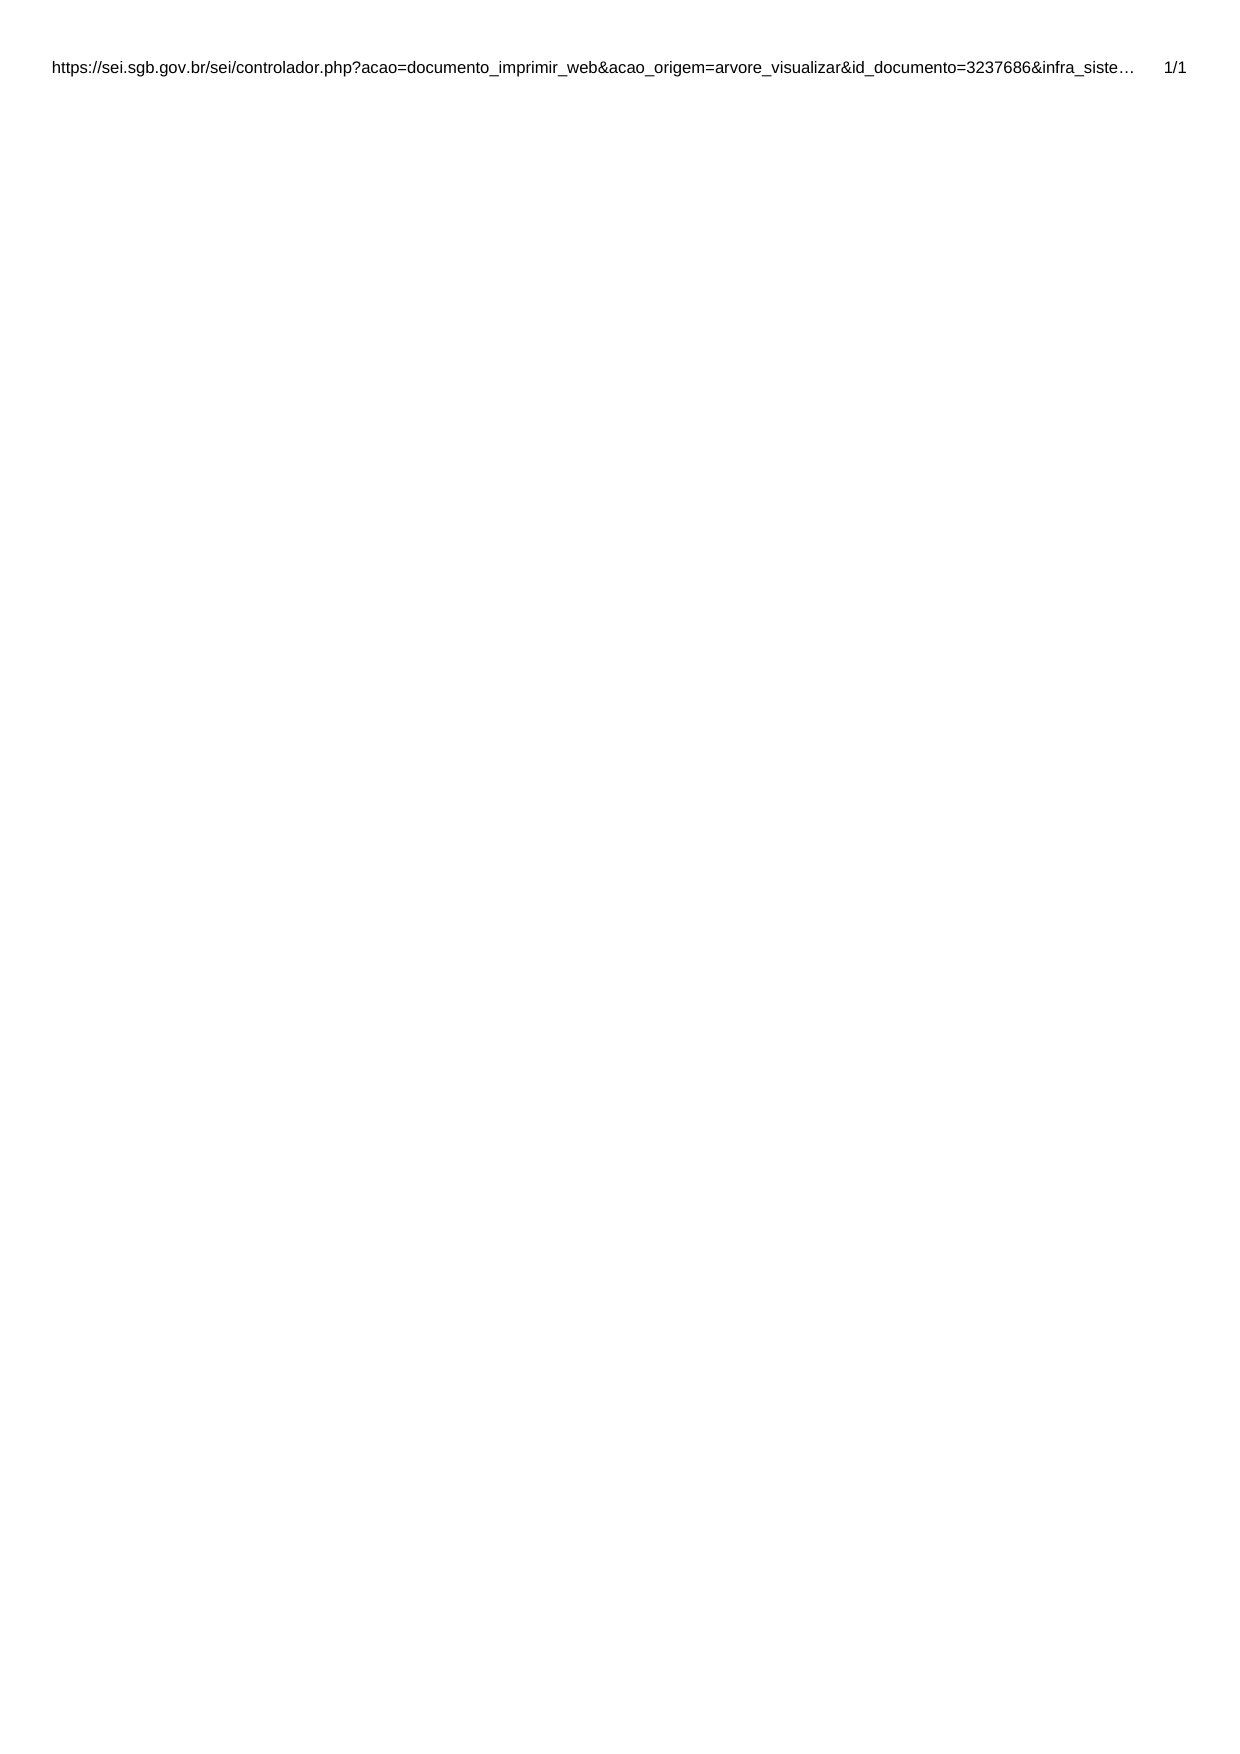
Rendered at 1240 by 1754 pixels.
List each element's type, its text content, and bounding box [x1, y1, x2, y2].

text https://sei.sgb.gov.br/sei/controlador.php?acao=documento_imprimir_web&acao_origem=arvore_visualizar&id_documento=3237686&infra_siste… 1/1 [52, 58, 1187, 77]
